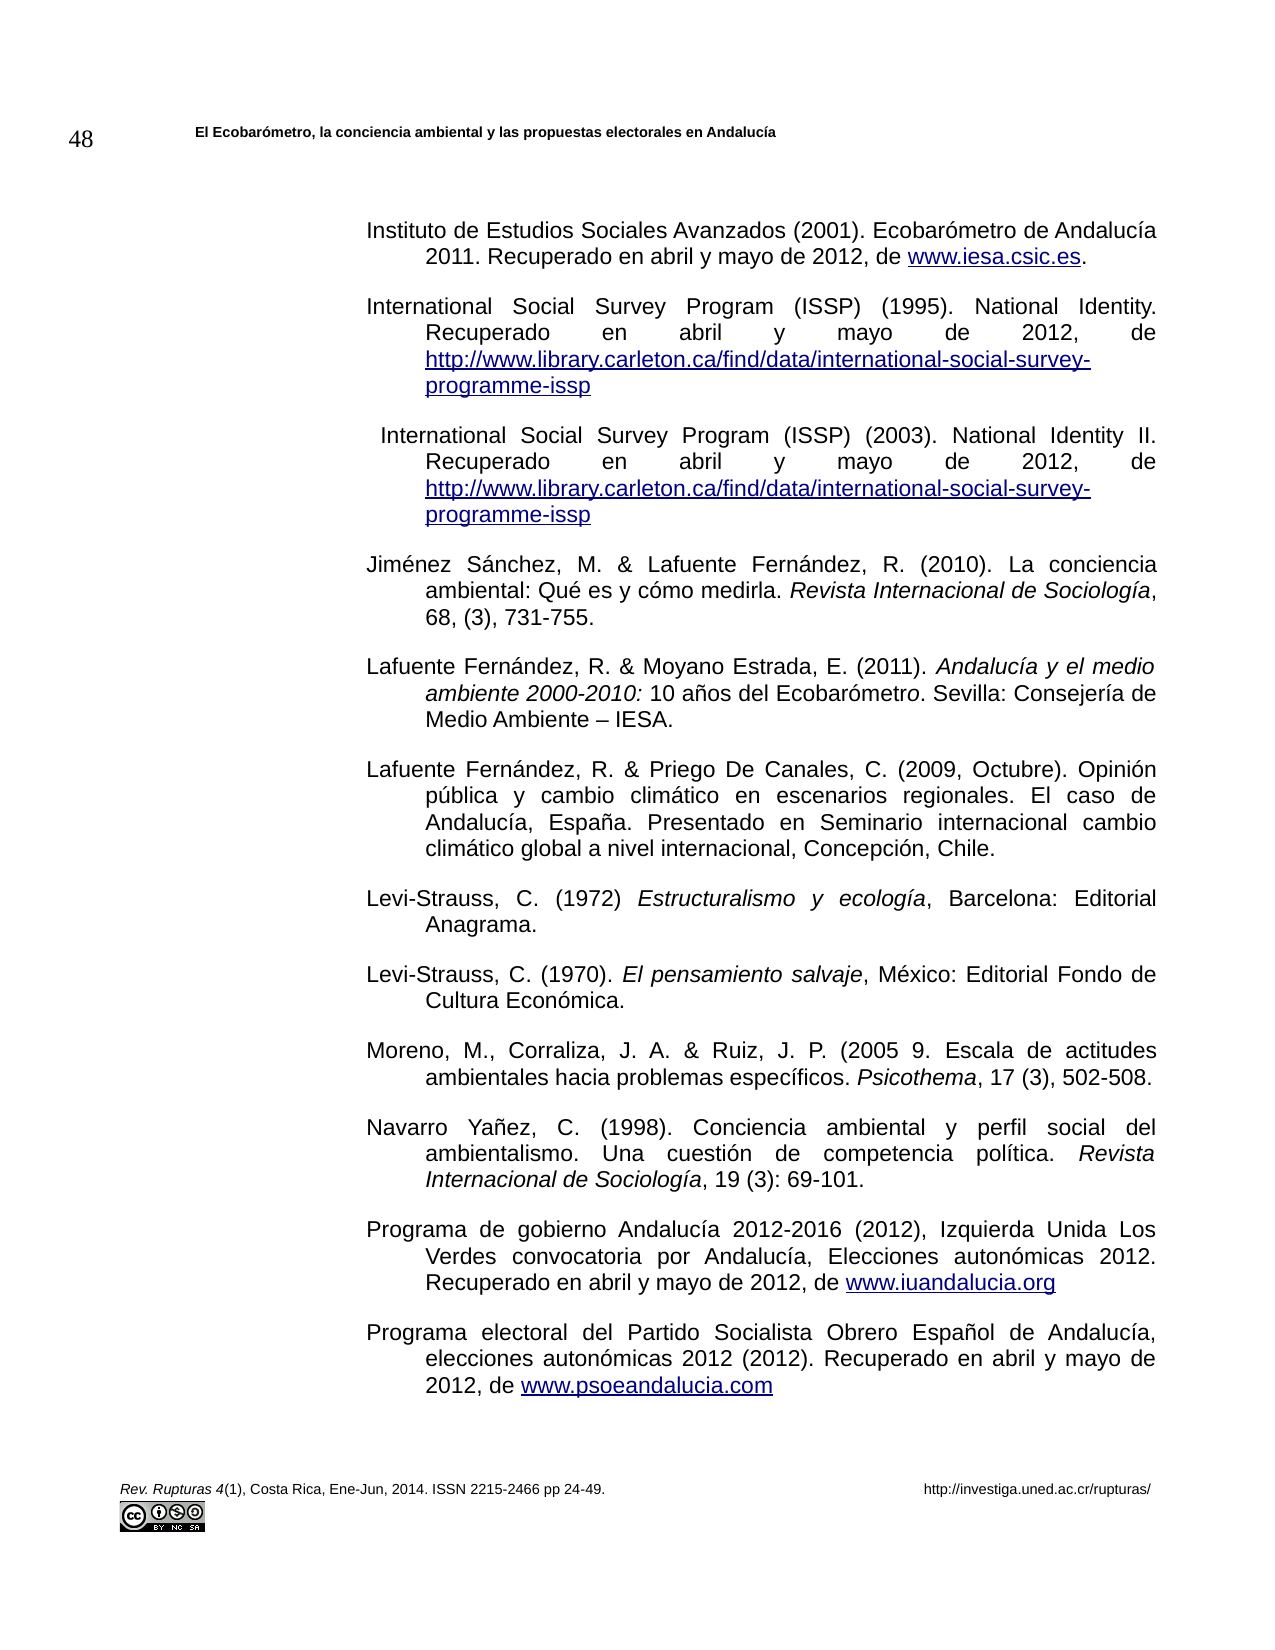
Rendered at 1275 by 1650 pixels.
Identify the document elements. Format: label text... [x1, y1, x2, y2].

text Levi-Strauss, C. (1970). El pensamiento salvaje, México: Editorial Fondo de Cultura Económica. [366, 961, 1157, 1014]
text Instituto de Estudios Sociales Avanzados (2001). Ecobarómetro de Andalucía 2011. Recuperado en abril y mayo de 2012, de www.iesa.csic.es. [366, 217, 1157, 269]
text Jiménez Sánchez, M. & Lafuente Fernández, R. (2010). La conciencia ambiental: Qué es y cómo medirla. Revista Internacional de Sociología, 68, (3), 731-755. [366, 551, 1157, 630]
text Programa de gobierno Andalucía 2012-2016 (2012), Izquierda Unida Los Verdes convocatoria por Andalucía, Elecciones autonómicas 2012. Recuperado en abril y mayo de 2012, de www.iuandalucia.org [366, 1216, 1157, 1295]
text Programa electoral del Partido Socialista Obrero Español de Andalucía, elecciones autonómicas 2012 (2012). Recuperado en abril y mayo de 2012, de www.psoeandalucia.com [366, 1319, 1157, 1398]
text Moreno, M., Corraliza, J. A. & Ruiz, J. P. (2005 9. Escala de actitudes ambientales hacia problemas específicos. Psicothema, 17 (3), 502-508. [366, 1037, 1157, 1090]
text Navarro Yañez, C. (1998). Conciencia ambiental y perfil social del ambientalismo. Una cuestión de competencia política. Revista Internacional de Sociología, 19 (3): 69-101. [366, 1114, 1157, 1193]
text Lafuente Fernández, R. & Priego De Canales, C. (2009, Octubre). Opinión pública y cambio climático en escenarios regionales. El caso de Andalucía, España. Presentado en Seminario internacional cambio climático global a nivel internacional, Concepción, Chile. [366, 756, 1157, 861]
text Lafuente Fernández, R. & Moyano Estrada, E. (2011). Andalucía y el medio ambiente 2000-2010: 10 años del Ecobarómetro. Sevilla: Consejería de Medio Ambiente – IESA. [366, 653, 1157, 732]
picture [119, 1501, 205, 1532]
text International Social Survey Program (ISSP) (1995). National Identity. Recuperado en abril y mayo de 2012, de http://www.library.carleton.ca/find/data/international-social-survey-programme-issp [366, 293, 1157, 398]
text International Social Survey Program (ISSP) (2003). National Identity II. Recuperado en abril y mayo de 2012, de http://www.library.carleton.ca/find/data/international-social-survey-programme-issp [366, 422, 1157, 527]
text Levi-Strauss, C. (1972) Estructuralismo y ecología, Barcelona: Editorial Anagrama. [366, 885, 1157, 938]
